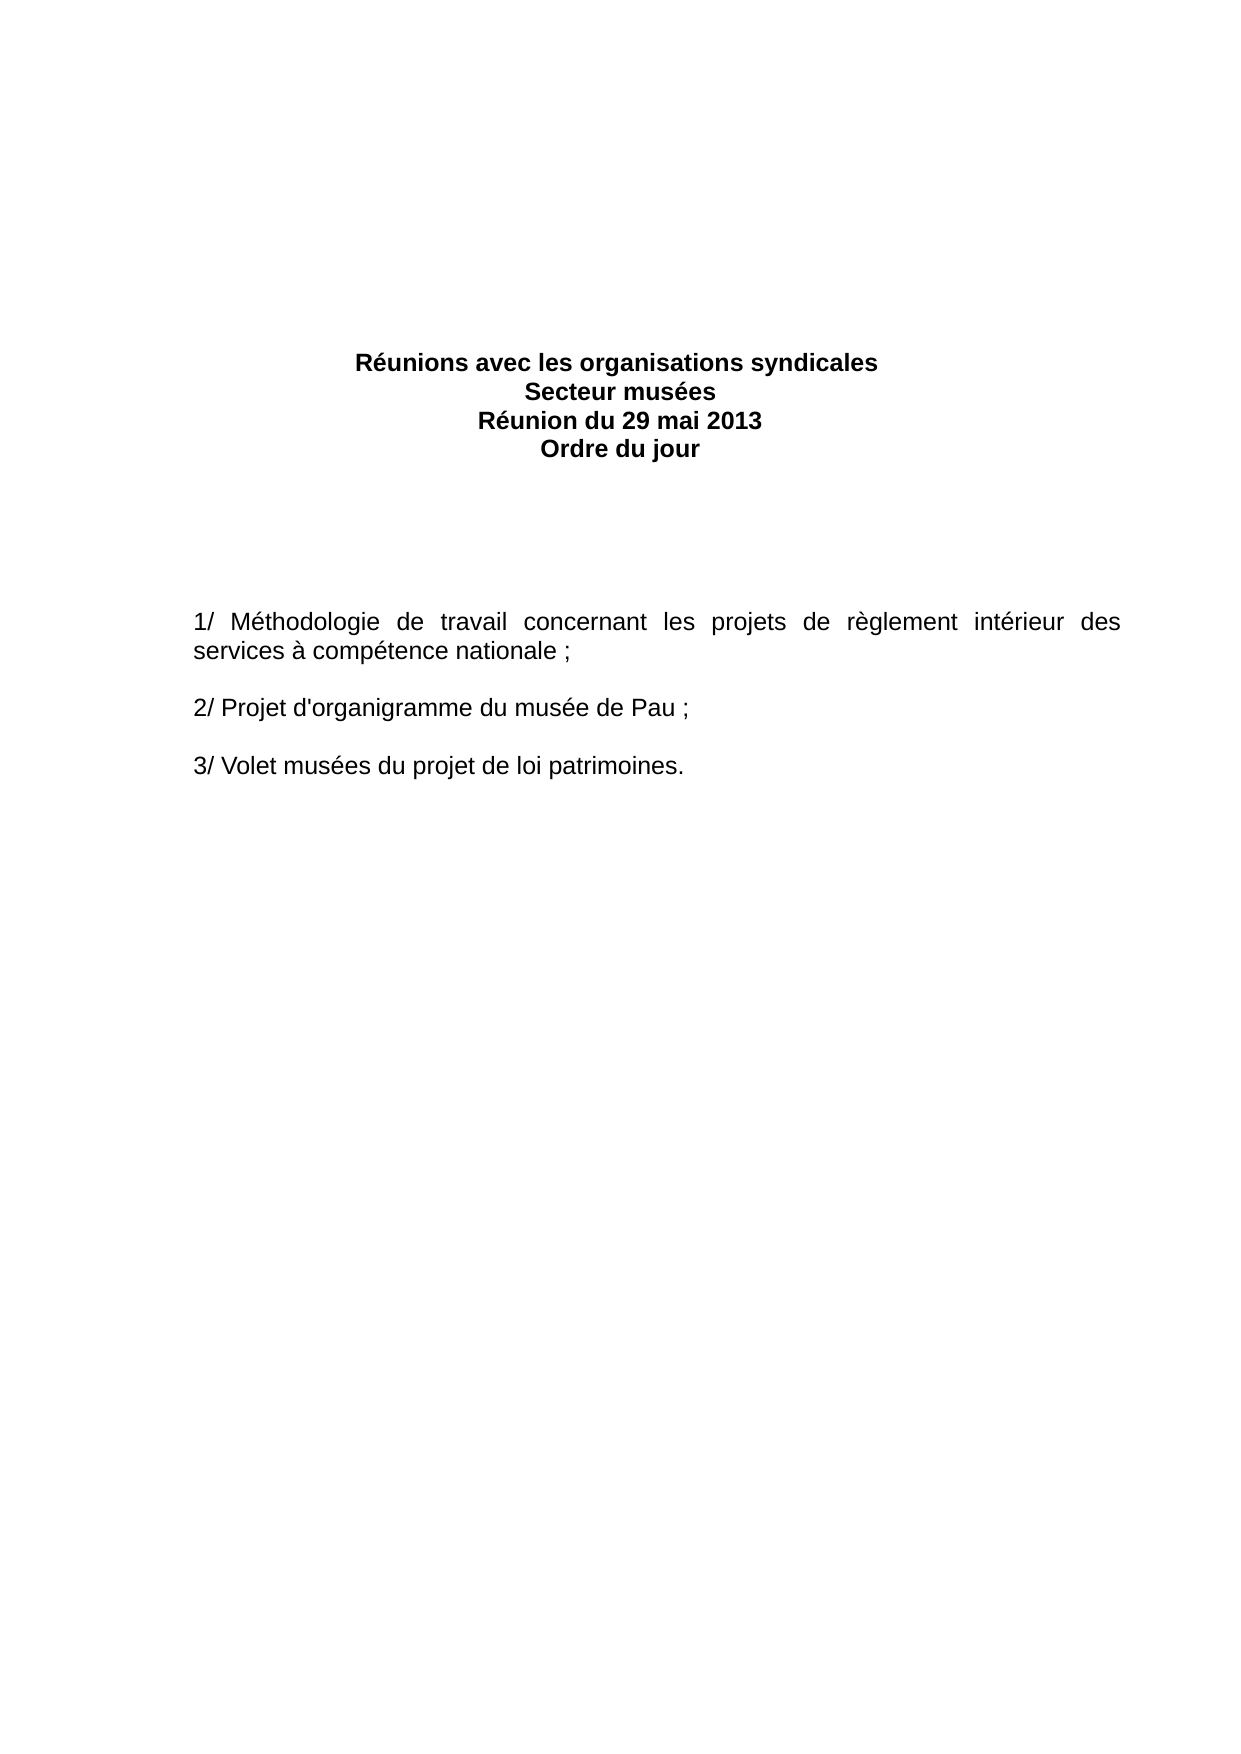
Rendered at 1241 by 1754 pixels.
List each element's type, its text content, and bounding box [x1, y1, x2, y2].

text Réunions avec les organisations syndicales [118, 348, 1122, 377]
list 2/ Projet d'organigramme du musée de Pau ; [156, 693, 1122, 722]
list 1/ Méthodologie de travail concernant les projets de règlement intérieur des services à compétence nationale ; [156, 607, 1122, 664]
list 3/ Volet musées du projet de loi patrimoines. [156, 751, 1122, 779]
text Secteur musées [118, 377, 1122, 406]
text Réunion du 29 mai 2013 [118, 406, 1122, 434]
text Ordre du jour [118, 434, 1122, 463]
